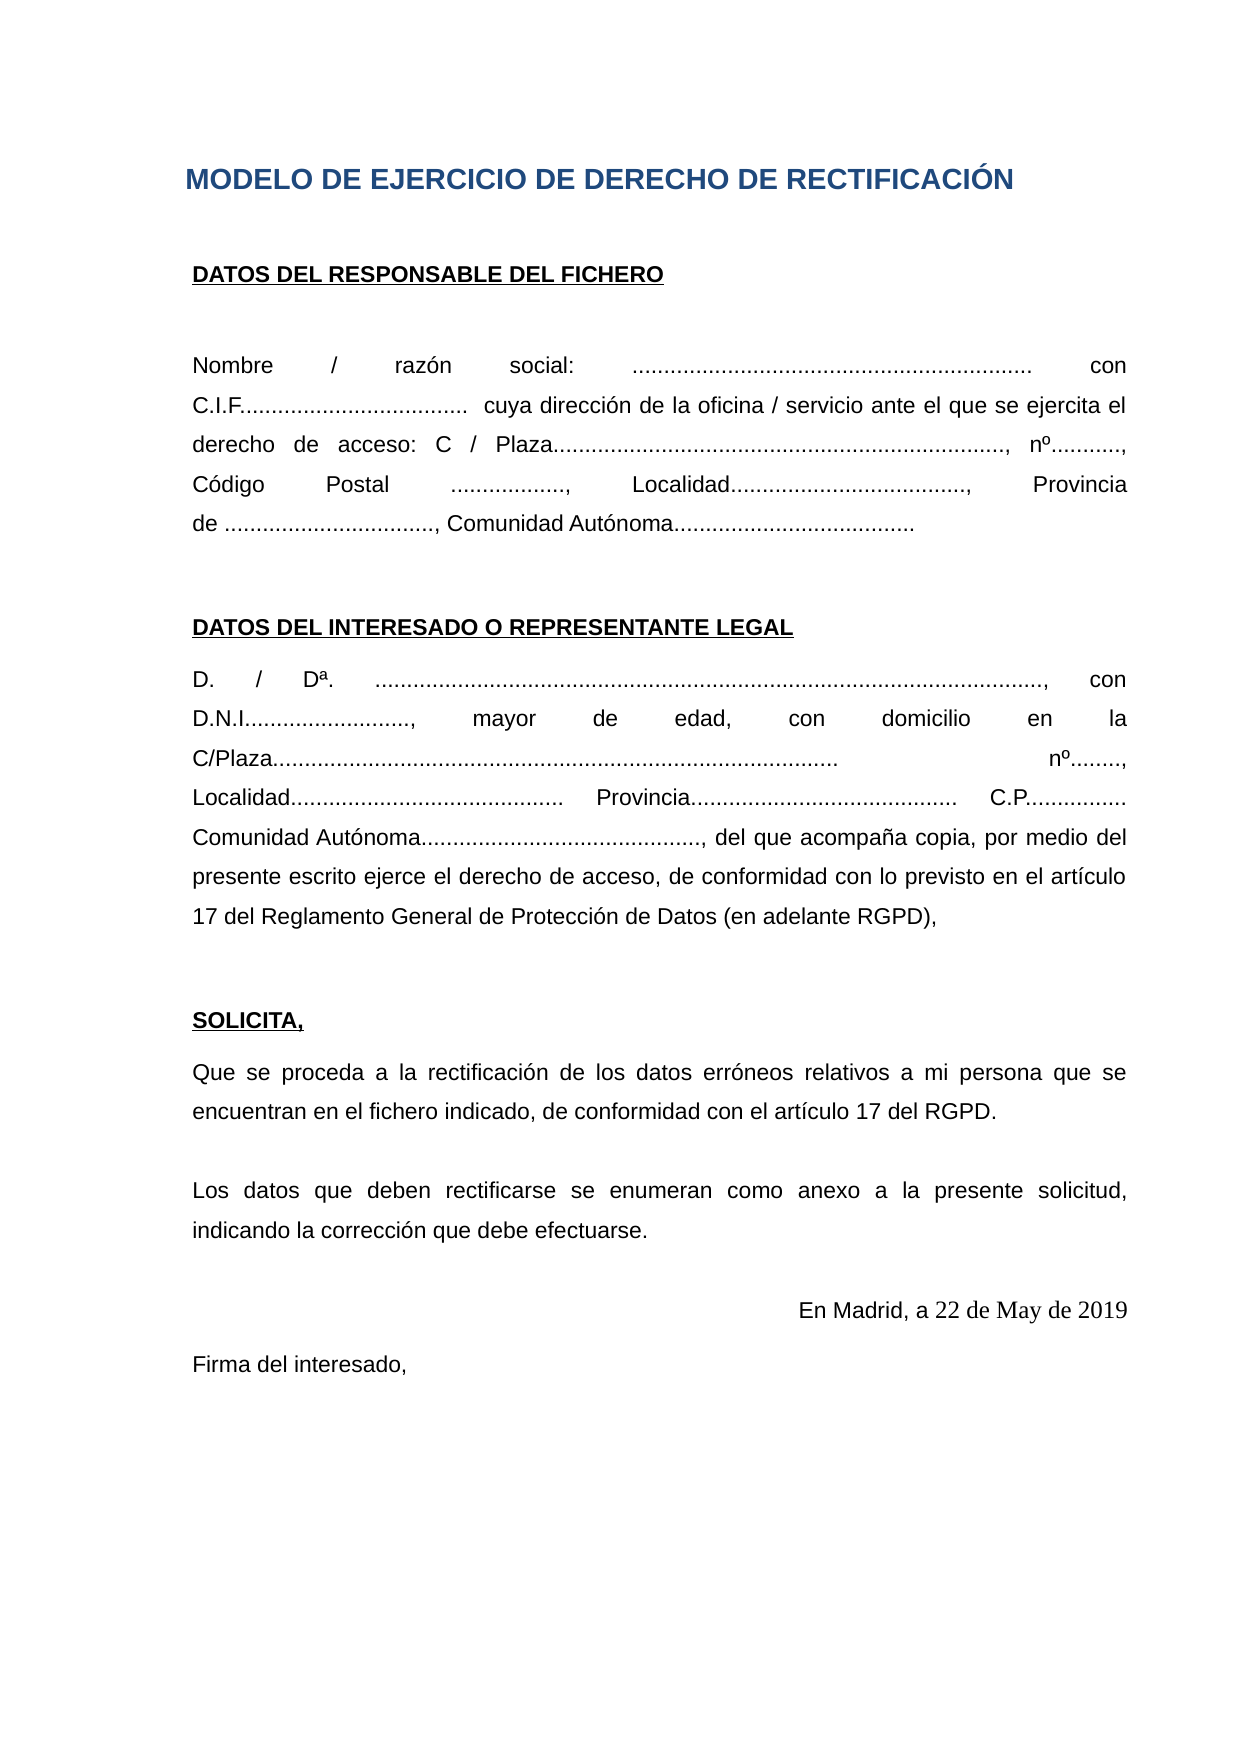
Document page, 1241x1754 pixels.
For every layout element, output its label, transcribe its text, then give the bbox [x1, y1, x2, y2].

text SOLICITA, [192, 1007, 1128, 1033]
text DATOS DEL RESPONSABLE DEL FICHERO [192, 254, 1128, 288]
text Que se proceda a la rectificación de los datos erróneos relativos a mi persona que se encuentran en el fichero indicado, de conformidad con el artículo 17 del RGPD. [192, 1059, 1128, 1124]
text Nombre / razón social: ............................................................... con C.I.F.................................... cuya dirección de la oficina / servicio ante el que se ejercita el derecho de acceso: C / Plaza......................................................................., nº..........., Código Postal .................., Localidad....................................., Provincia de ................................., Comunidad Autónoma...................................... [192, 352, 1128, 536]
text Los datos que deben rectificarse se enumeran como anexo a la presente solicitud, indicando la corrección que debe efectuarse. [192, 1177, 1128, 1243]
text D. / Dª. ........................................................................................................., con D.N.I.........................., mayor de edad, con domicilio en la C/Plaza......................................................................................... nº........, Localidad........................................... Provincia.......................................... C.P................ Comunidad Autónoma............................................, del que acompaña copia, por medio del presente escrito ejerce el derecho de acceso, de conformidad con lo previsto en el artículo 17 del Reglamento General de Protección de Datos (en adelante RGPD), [192, 666, 1128, 929]
subtitle MODELO DE EJERCICIO DE DERECHO DE RECTIFICACIÓN [185, 162, 1128, 196]
text Firma del interesado, [192, 1351, 1128, 1378]
text En Madrid, a 22 de May de 2019 [192, 1296, 1128, 1324]
text DATOS DEL INTERESADO O REPRESENTANTE LEGAL [192, 614, 1128, 640]
